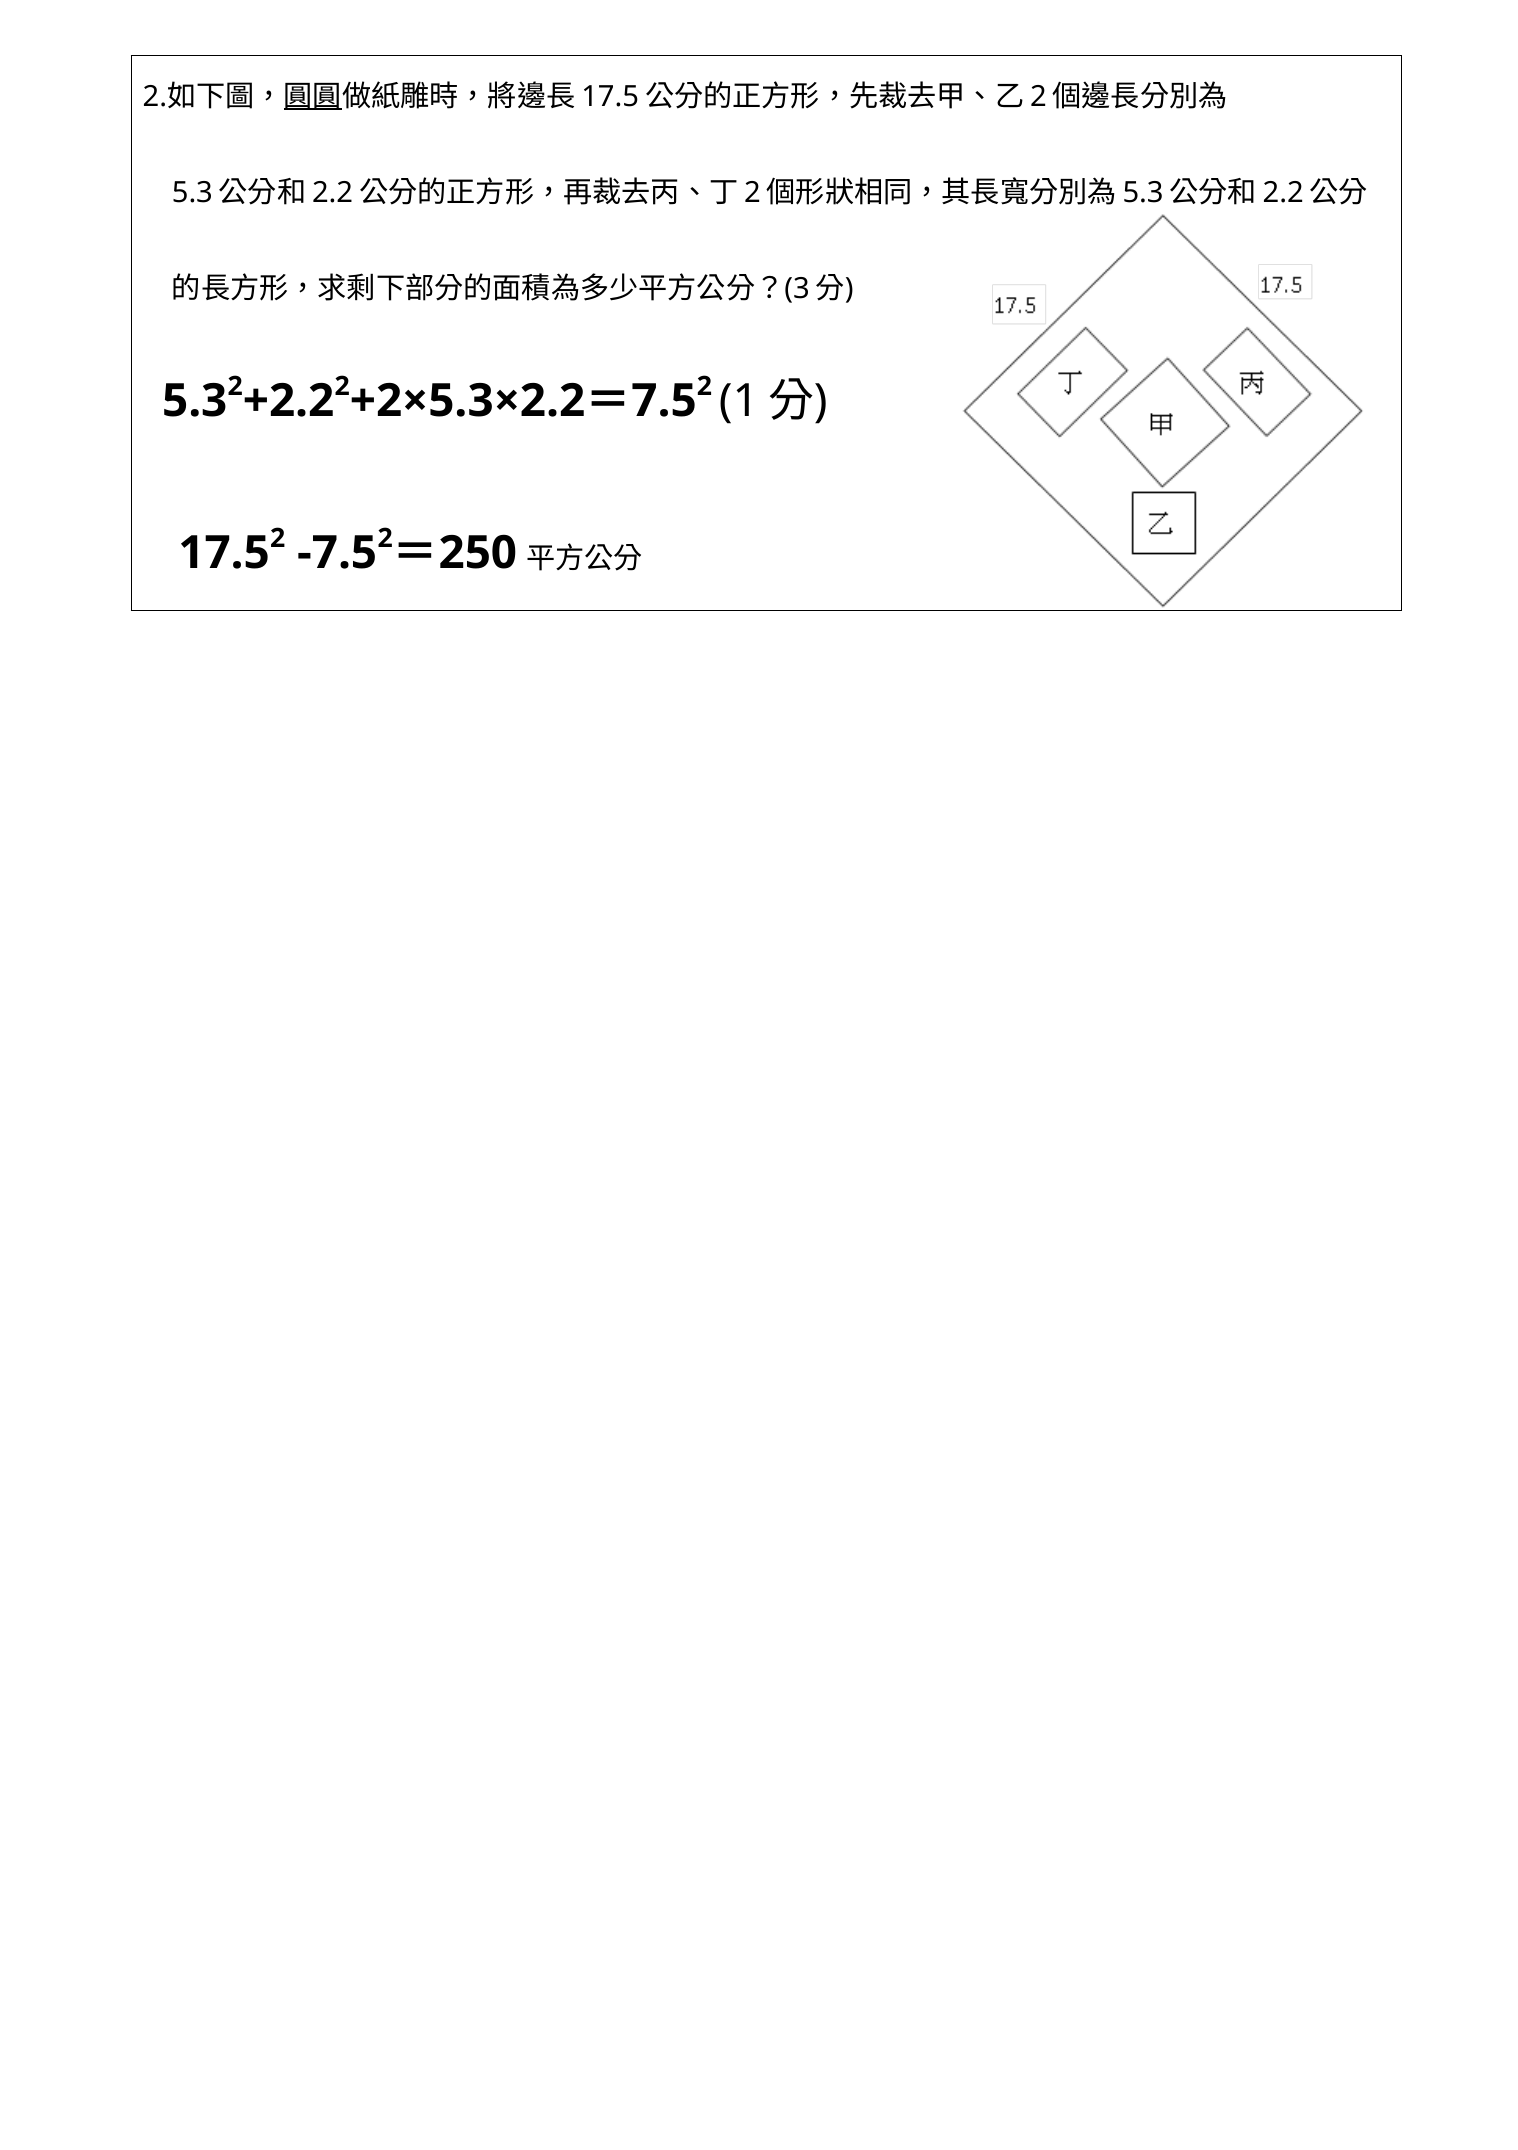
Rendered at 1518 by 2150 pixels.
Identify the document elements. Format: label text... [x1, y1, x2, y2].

table_cell 2.如下圖，圓圓做紙雕時，將邊長17.5公分的正方形，先裁去甲、乙2個邊長分別為 5.3公分和2.2公分的正方形，再裁去丙、丁2個形狀相同，其長寬分別為5.3公分和2.2公分 的長方形，求剩下部分的面積為多少平方公分？(3分) 5.32+2.22+2×5.3×2.2＝7.52 (1分) 17.52 -7.52＝250平方公分 [132, 56, 1401, 610]
